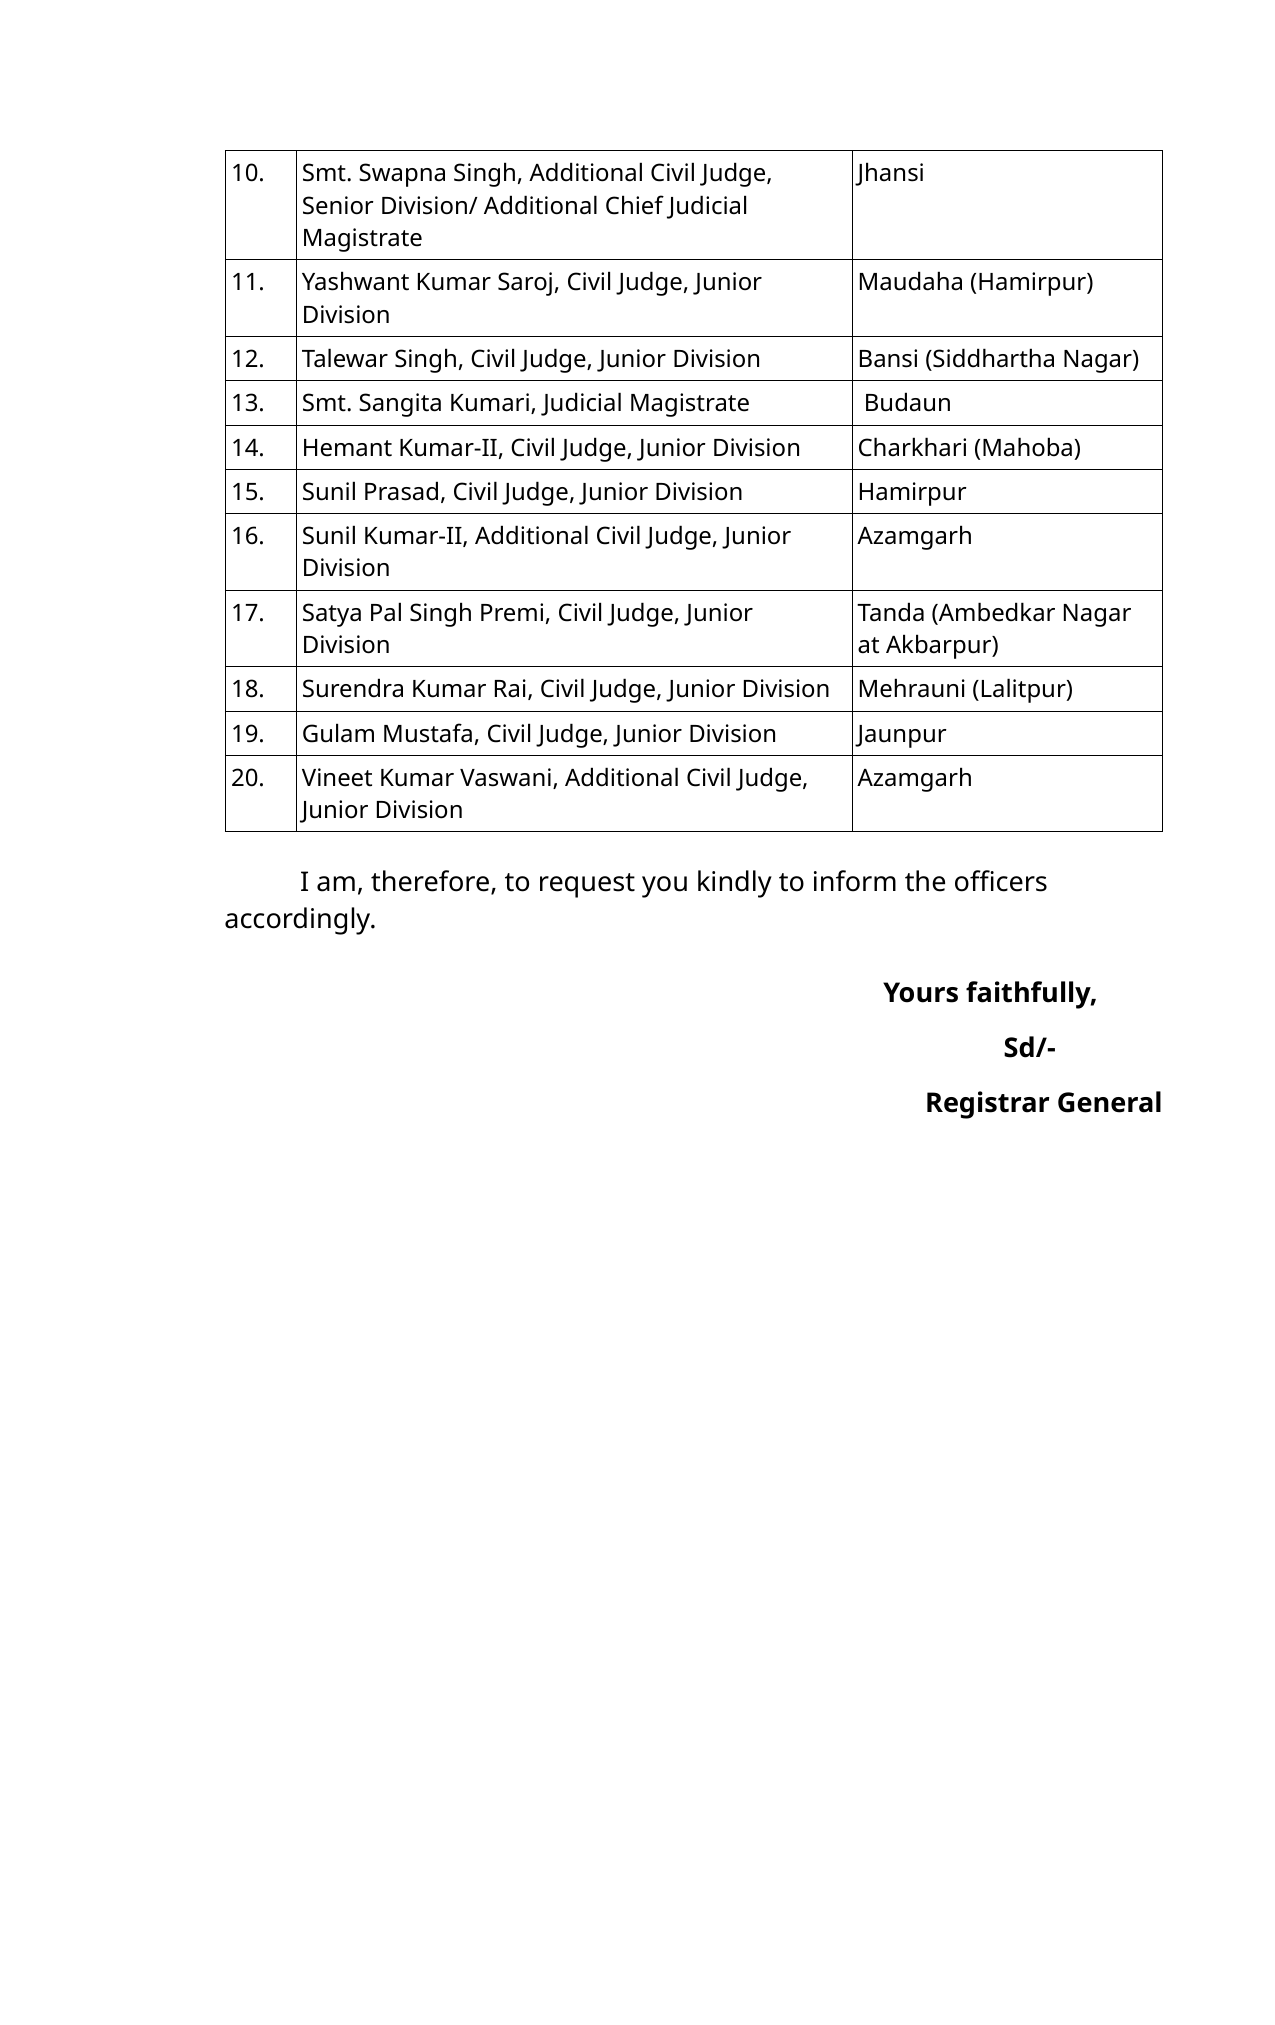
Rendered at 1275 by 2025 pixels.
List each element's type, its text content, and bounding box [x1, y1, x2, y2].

table_cell Hamirpur [853, 470, 1162, 513]
table_cell [226, 151, 296, 259]
table_cell Azamgarh [853, 756, 1162, 831]
table_cell [226, 667, 296, 711]
table_cell [226, 591, 296, 666]
table_cell [226, 381, 296, 424]
table_cell Jhansi [853, 151, 1162, 259]
table_cell [226, 514, 296, 589]
table_cell [226, 337, 296, 380]
table_cell Budaun [853, 381, 1162, 424]
table_cell Jaunpur [853, 712, 1162, 755]
table_cell Surendra Kumar Rai, Civil Judge, Junior Division [297, 667, 852, 711]
table_cell [226, 712, 296, 755]
table_cell Gulam Mustafa, Civil Judge, Junior Division [297, 712, 852, 755]
table_cell Talewar Singh, Civil Judge, Junior Division [297, 337, 852, 380]
table_cell Sunil Prasad, Civil Judge, Junior Division [297, 470, 852, 513]
text Registrar General [225, 1084, 1162, 1121]
table_cell Maudaha (Hamirpur) [853, 260, 1162, 336]
table_cell [226, 756, 296, 831]
table_cell Satya Pal Singh Premi, Civil Judge, Junior Division [297, 591, 852, 666]
table_cell Smt. Swapna Singh, Additional Civil Judge, Senior Division/ Additional Chief Judicial Magistrate [297, 151, 852, 259]
table_cell Azamgarh [853, 514, 1162, 589]
text Yours faithfully, [224, 973, 1162, 1010]
text Sd/- [225, 1029, 1162, 1066]
table_cell Charkhari (Mahoba) [853, 426, 1162, 469]
table_cell Smt. Sangita Kumari, Judicial Magistrate [297, 381, 852, 424]
table_cell Vineet Kumar Vaswani, Additional Civil Judge, Junior Division [297, 756, 852, 831]
table_cell Sunil Kumar-II, Additional Civil Judge, Junior Division [297, 514, 852, 589]
table_cell [226, 260, 296, 336]
table_cell [226, 470, 296, 513]
table_cell Tanda (Ambedkar Nagar at Akbarpur) [853, 591, 1162, 666]
table_cell Bansi (Siddhartha Nagar) [853, 337, 1162, 380]
table_cell Yashwant Kumar Saroj, Civil Judge, Junior Division [297, 260, 852, 336]
text I am, therefore, to request you kindly to inform the officers accordingly. [224, 863, 1162, 936]
table_cell [226, 426, 296, 469]
table_cell Mehrauni (Lalitpur) [853, 667, 1162, 711]
table_cell Hemant Kumar-II, Civil Judge, Junior Division [297, 426, 852, 469]
